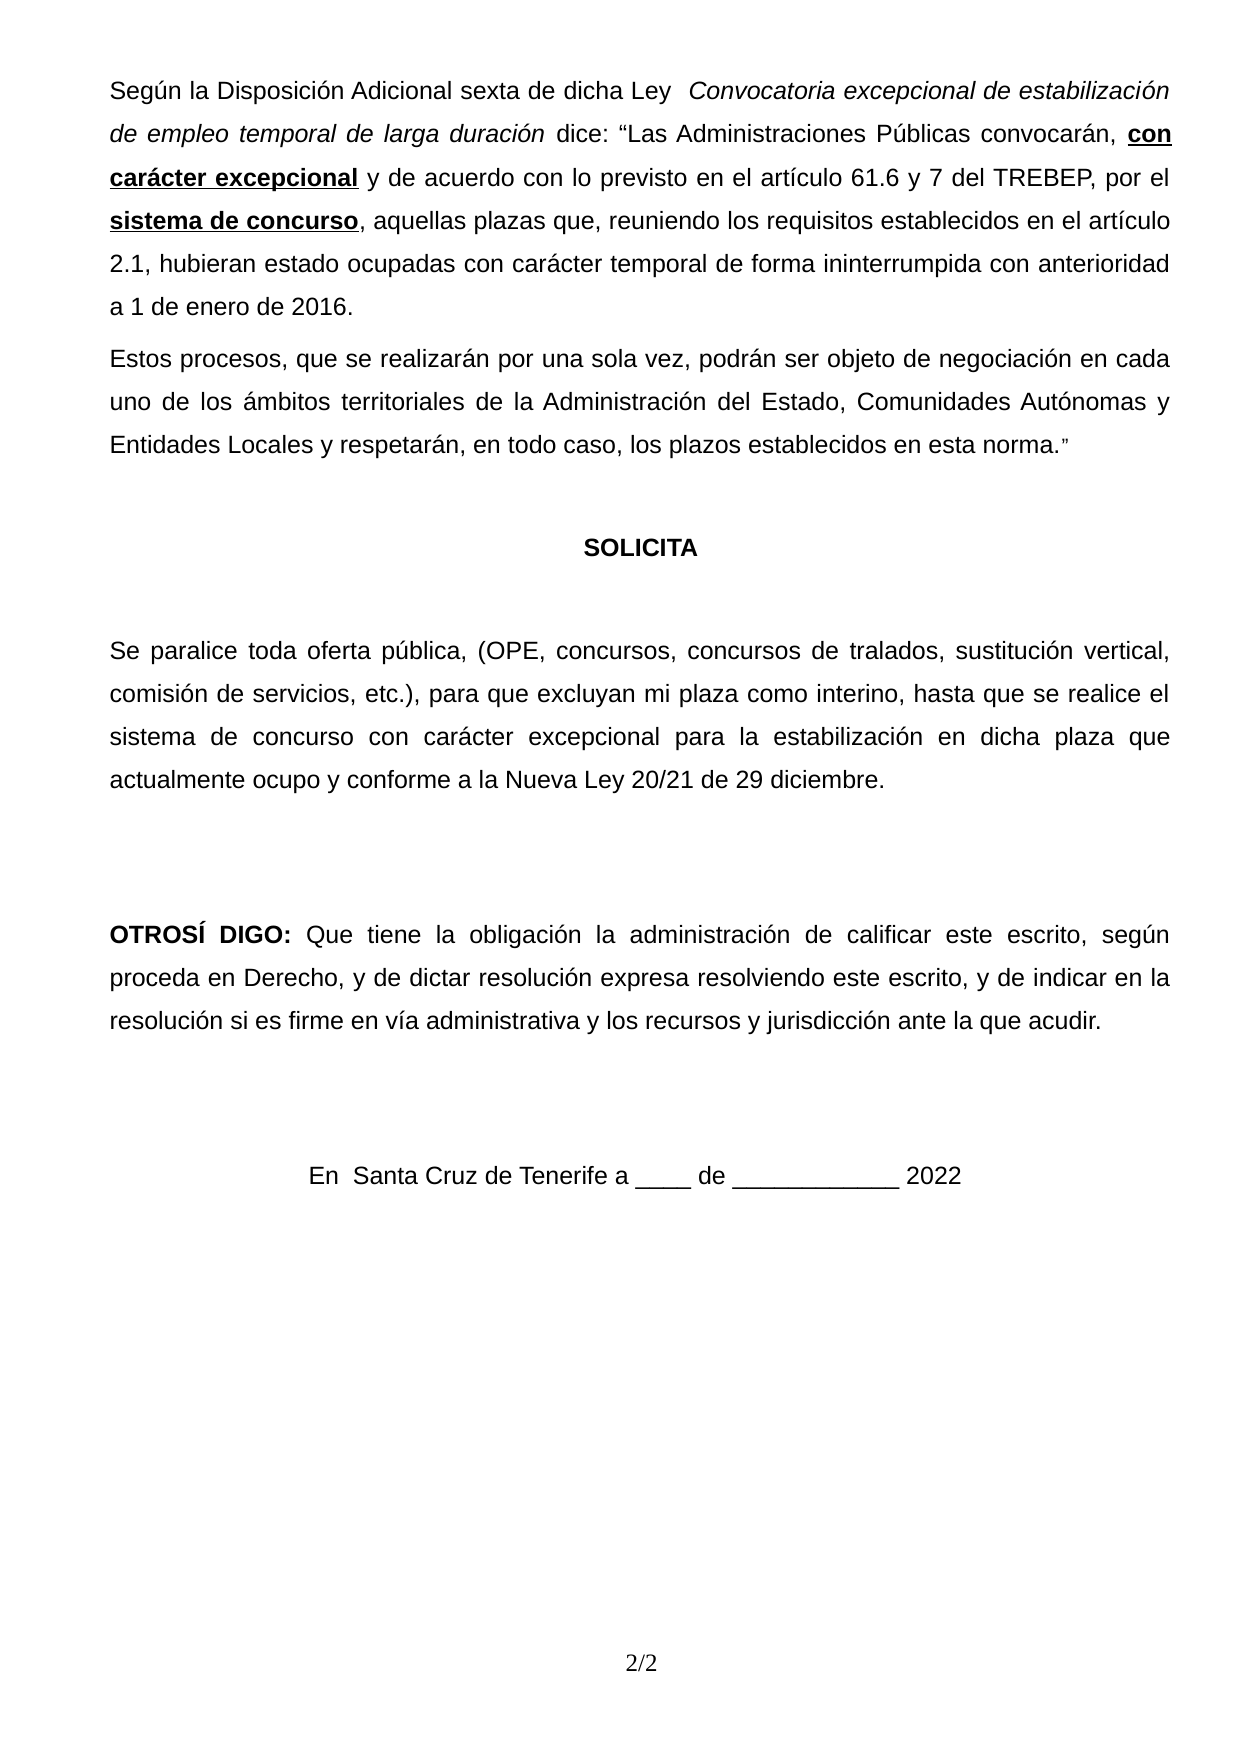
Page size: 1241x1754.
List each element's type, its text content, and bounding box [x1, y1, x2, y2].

text Según la Disposición Adicional sexta de dicha Ley Convocatoria excepcional de estabilización de empleo temporal de larga duración dice: “Las Administraciones Públicas convocarán, con carácter excepcional y de acuerdo con lo previsto en el artículo 61.6 y 7 del TREBEP, por el sistema de concurso, aquellas plazas que, reuniendo los requisitos establecidos en el artículo 2.1, hubieran estado ocupadas con carácter temporal de forma ininterrumpida con anterioridad a 1 de enero de 2016. [109, 76, 1172, 321]
text En Santa Cruz de Tenerife a ____ de ____________ 2022 [99, 1161, 1172, 1190]
text OTROSÍ DIGO: Que tiene la obligación la administración de calificar este escrito, según proceda en Derecho, y de dictar resolución expresa resolviendo este escrito, y de indicar en la resolución si es firme en vía administrativa y los recursos y jurisdicción ante la que acudir. [109, 920, 1172, 1035]
text Estos procesos, que se realizarán por una sola vez, podrán ser objeto de negociación en cada uno de los ámbitos territoriales de la Administración del Estado, Comunidades Autónomas y Entidades Locales y respetarán, en todo caso, los plazos establecidos en esta norma.” [109, 343, 1172, 458]
text Se paralice toda oferta pública, (OPE, concursos, concursos de tralados, sustitución vertical, comisión de servicios, etc.), para que excluyan mi plaza como interino, hasta que se realice el sistema de concurso con carácter excepcional para la estabilización en dicha plaza que actualmente ocupo y conforme a la Nueva Ley 20/21 de 29 diciembre. [109, 636, 1172, 794]
text SOLICITA [109, 533, 1172, 562]
